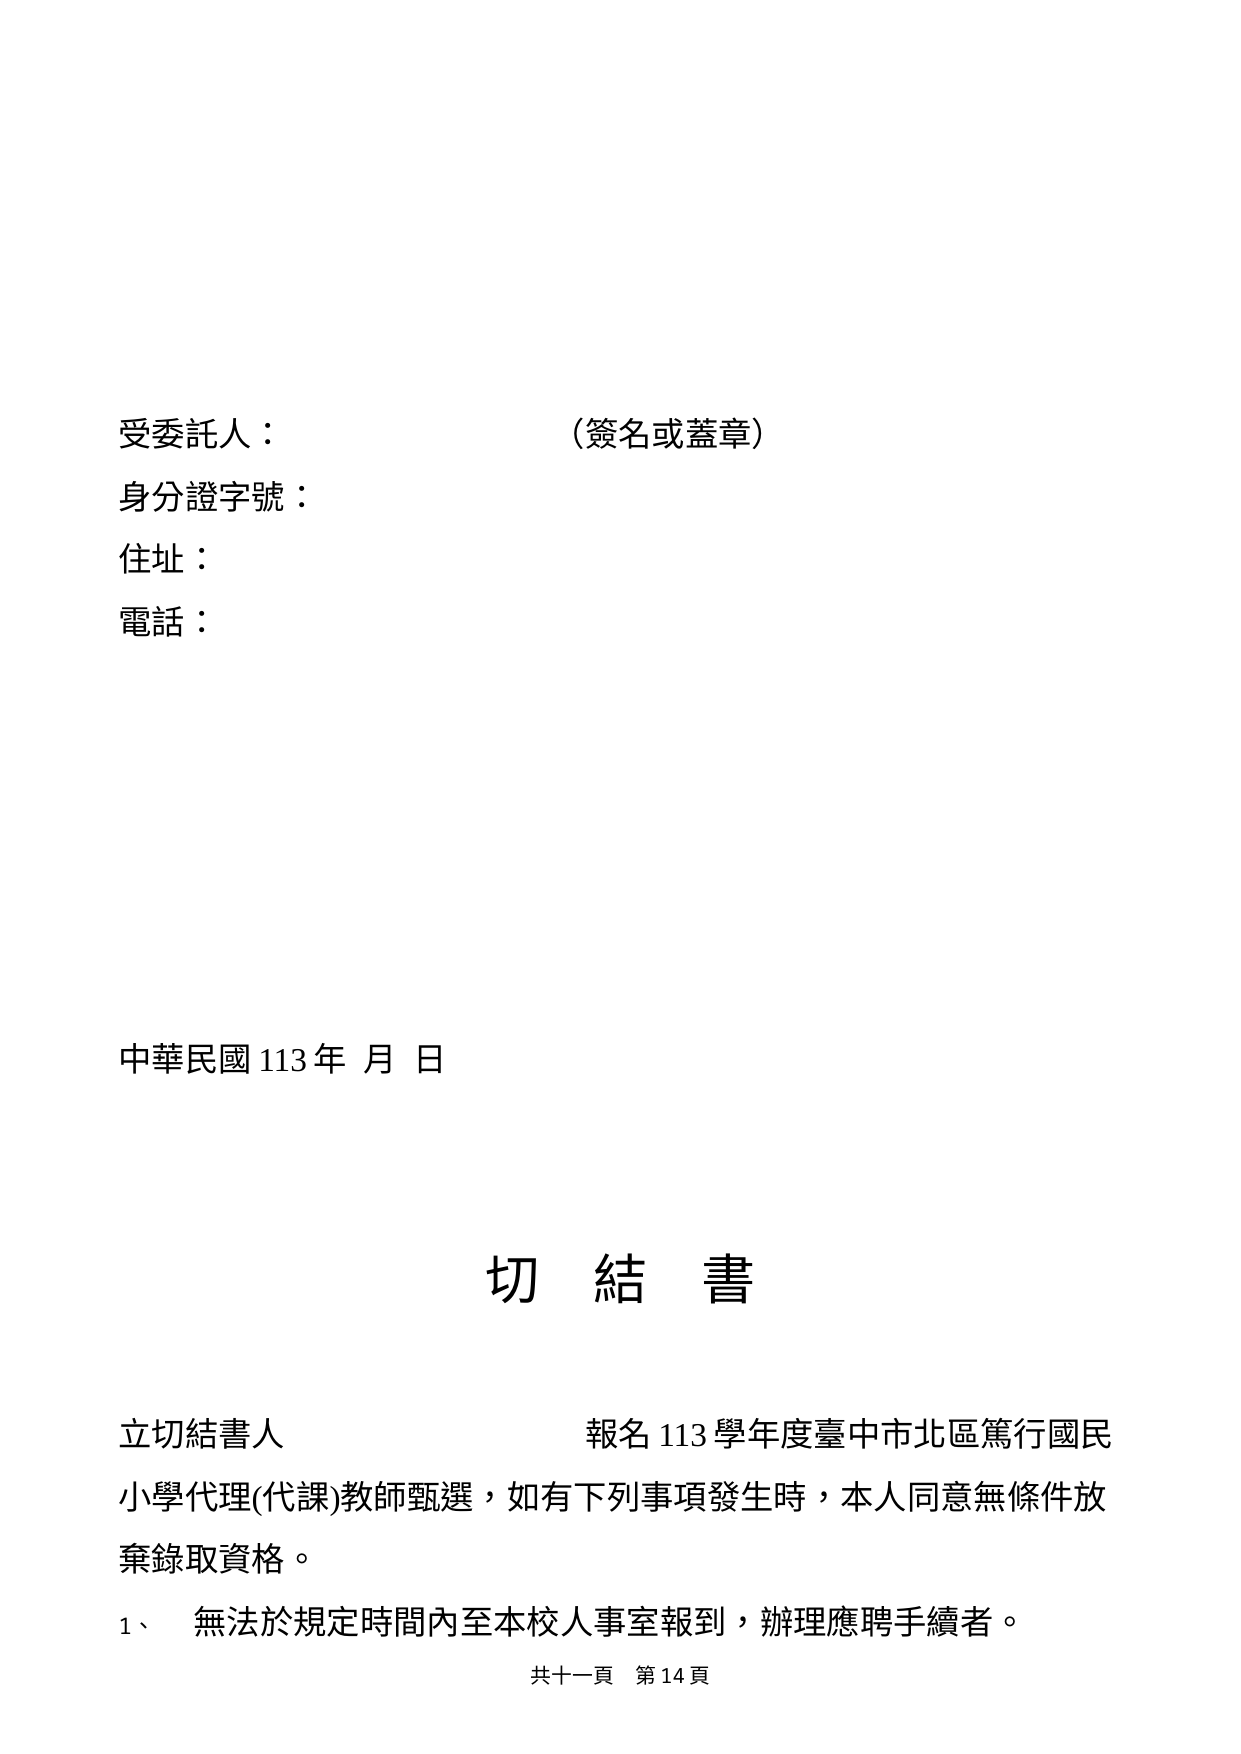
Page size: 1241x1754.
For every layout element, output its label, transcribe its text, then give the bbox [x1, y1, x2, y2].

text 切 結 書 [118, 1203, 1122, 1328]
text 中華民國113年 月 日 [118, 1016, 1122, 1078]
text 立切結書人 報名113學年度臺中市北區篤行國民小學代理(代課)教師甄選，如有下列事項發生時，本人同意無條件放棄錄取資格。 [118, 1391, 1122, 1578]
text 受委託人： （簽名或蓋章） [118, 391, 1122, 453]
text 身分證字號： [118, 453, 1122, 516]
text 住址： [118, 516, 1122, 578]
text 電話： [118, 578, 1122, 641]
list 無法於規定時間內至本校人事室報到，辦理應聘手續者。 [118, 1578, 1122, 1641]
